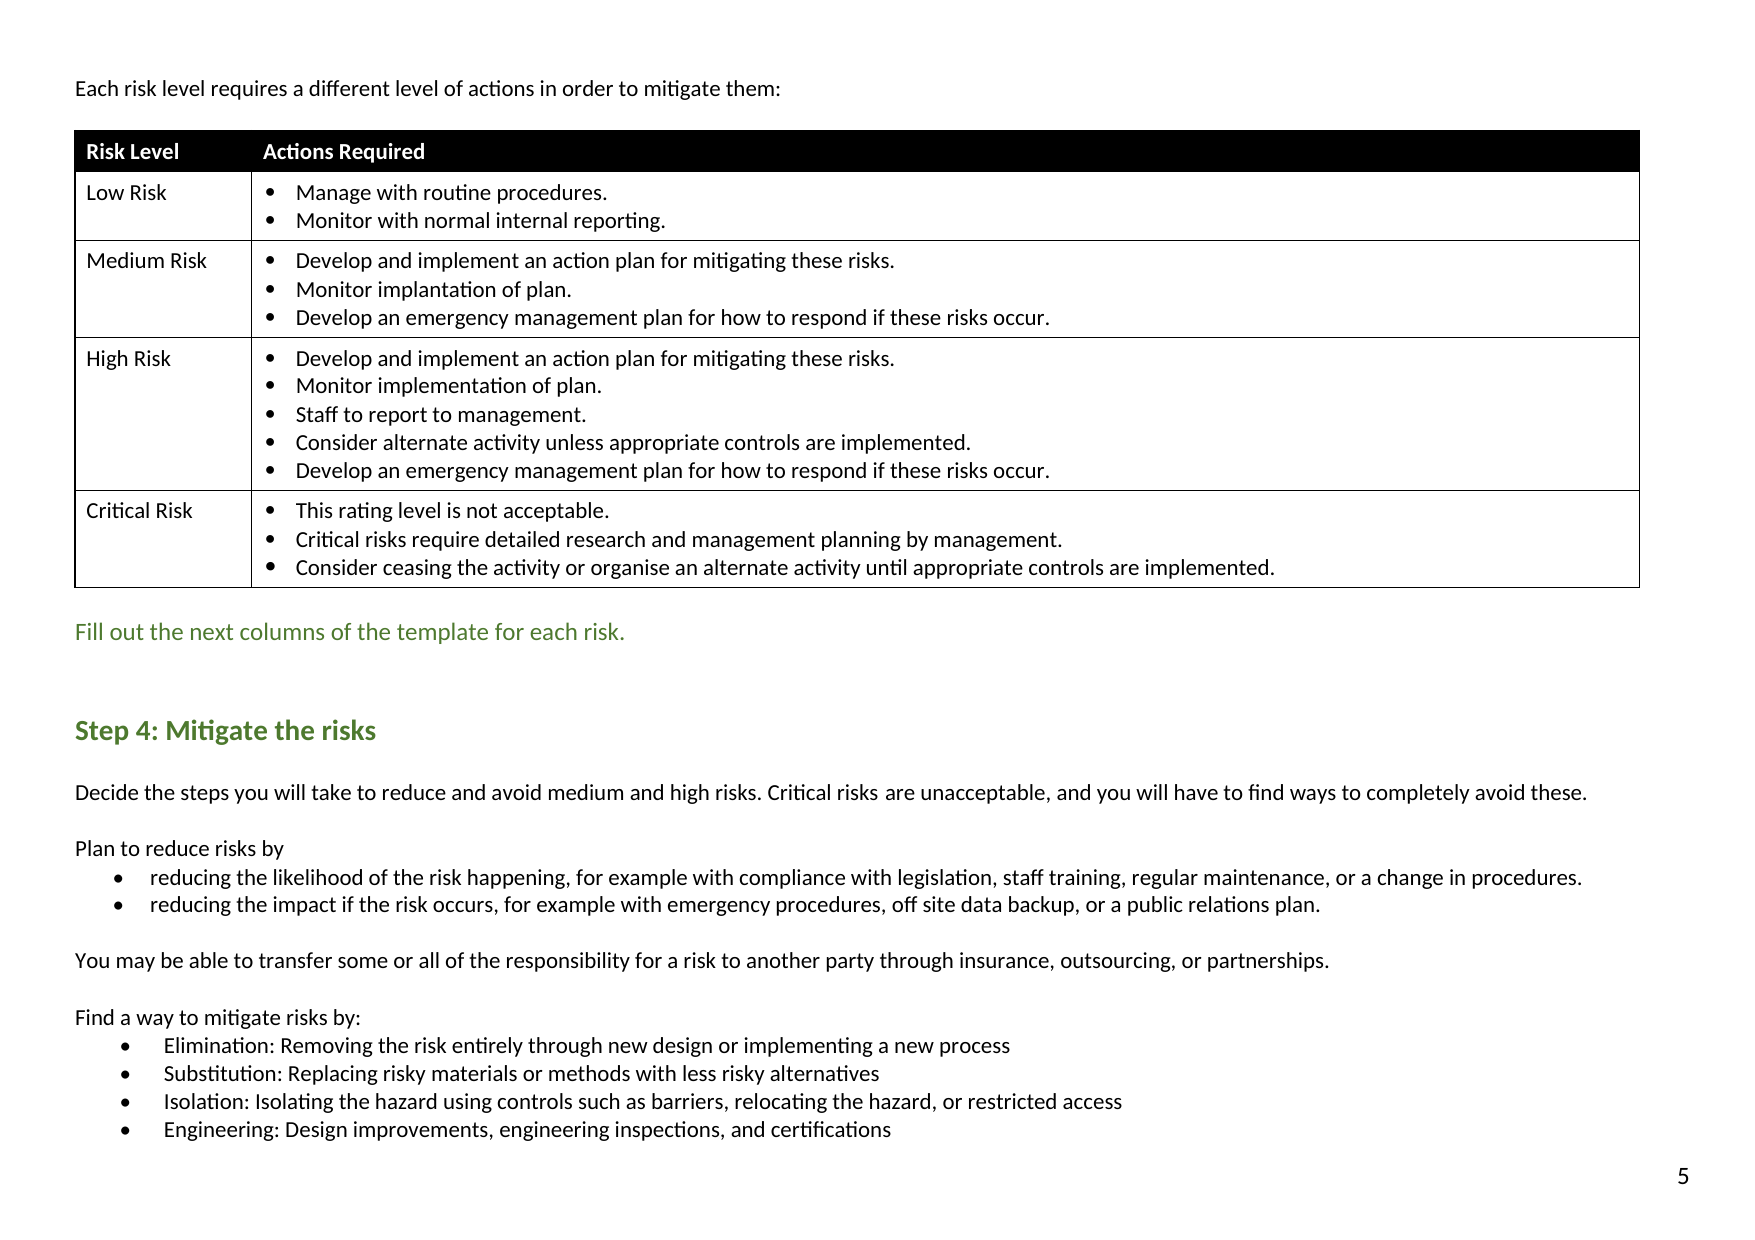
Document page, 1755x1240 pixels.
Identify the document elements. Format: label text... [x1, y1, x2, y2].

text Decide the steps you will take to reduce and avoid medium and high risks. Critical risks are unacceptable, and you will have to find ways to completely avoid these. [75, 778, 1679, 807]
text Find a way to mitigate risks by: [75, 1003, 1679, 1031]
table_cell Medium Risk [76, 241, 251, 337]
text You may be able to transfer some or all of the responsibility for a risk to another party through insurance, outsourcing, or partnerships. [75, 947, 1679, 975]
subtitle Step 4: Mitigate the risks [75, 712, 1679, 748]
list Isolation: Isolating the hazard using controls such as barriers, relocating the hazard, or restricted access [119, 1087, 1679, 1115]
text Fill out the next columns of the template for each risk. [75, 616, 1679, 646]
list Elimination: Removing the risk entirely through new design or implementing a new process [119, 1031, 1679, 1059]
text Each risk level requires a different level of actions in order to mitigate them: [75, 74, 1679, 102]
text Plan to reduce risks by [75, 834, 1679, 863]
table_cell Develop and implement an action plan for mitigating these risks. Monitor implantation of plan. Develop an emergency management plan for how to respond if these risks occur. [252, 241, 1639, 337]
list reducing the likelihood of the risk happening, for example with compliance with legislation, staff training, regular maintenance, or a change in procedures. [112, 863, 1679, 891]
table_header Risk Level [76, 131, 251, 171]
table_header Actions Required [252, 131, 1639, 171]
table_cell This rating level is not acceptable. Critical risks require detailed research and management planning by management. Consider ceasing the activity or organise an alternate activity until appropriate controls are implemented. [252, 491, 1639, 587]
table_cell Manage with routine procedures. Monitor with normal internal reporting. [252, 172, 1639, 240]
table_cell Critical Risk [76, 491, 251, 587]
table_cell Develop and implement an action plan for mitigating these risks. Monitor implementation of plan. Staff to report to management. Consider alternate activity unless appropriate controls are implemented. Develop an emergency management plan for how to respond if these risks occur. [252, 338, 1639, 490]
list Engineering: Design improvements, engineering inspections, and certifications [119, 1115, 1679, 1143]
list Substitution: Replacing risky materials or methods with less risky alternatives [119, 1059, 1679, 1087]
table_cell High Risk [76, 338, 251, 490]
list reducing the impact if the risk occurs, for example with emergency procedures, off site data backup, or a public relations plan. [112, 891, 1679, 919]
table_cell Low Risk [76, 172, 251, 240]
